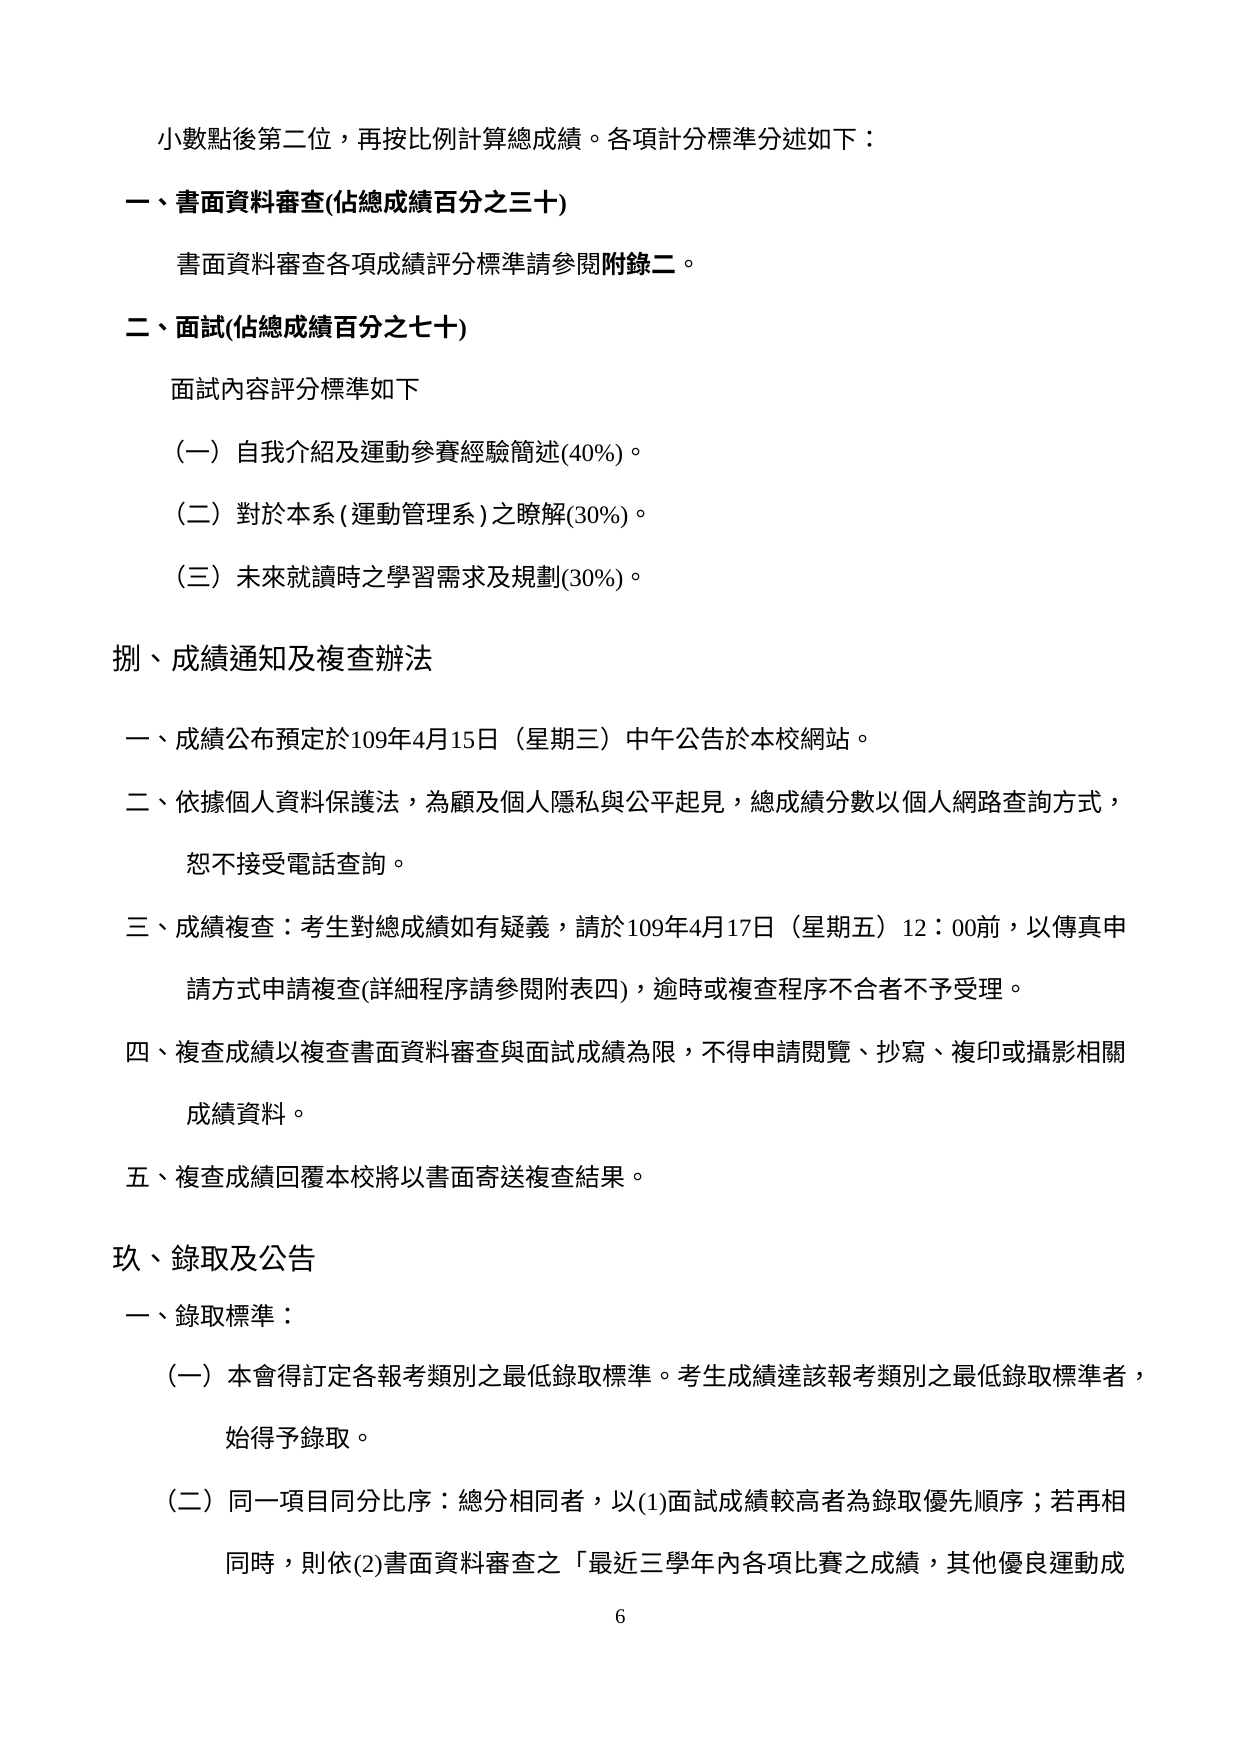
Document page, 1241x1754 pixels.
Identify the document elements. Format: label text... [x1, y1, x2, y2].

text 四、複查成績以複查書面資料審查與面試成績為限，不得申請閱覽、抄寫、複印或攝影相關成績資料。 [112, 1009, 1128, 1134]
text 一、成績公布預定於109年4月15日（星期三）中午公告於本校網站。 [112, 696, 1128, 759]
text 五、複查成績回覆本校將以書面寄送複查結果。 [112, 1134, 1128, 1196]
text 三、成績複查：考生對總成績如有疑義，請於109年4月17日（星期五）12：00前，以傳真申請方式申請複查(詳細程序請參閱附表四)，逾時或複查程序不合者不予受理。 [112, 884, 1128, 1009]
text 一、書面資料審查(佔總成績百分之三十) [112, 159, 1128, 221]
text 二、面試(佔總成績百分之七十) [112, 284, 1128, 346]
text 一、錄取標準： [112, 1296, 1128, 1332]
text （二）對於本系(運動管理系)之瞭解(30%)。 [142, 471, 1128, 534]
text 二、依據個人資料保護法，為顧及個人隱私與公平起見，總成績分數以個人網路查詢方式，恕不接受電話查詢。 [112, 759, 1128, 884]
text 書面資料審查各項成績評分標準請參閱附錄二。 [112, 221, 1128, 284]
text （二）同一項目同分比序：總分相同者，以(1)面試成績較高者為錄取優先順序；若再相同時，則依(2)書面資料審查之「最近三學年內各項比賽之成績，其他優良運動成 [152, 1457, 1128, 1582]
subtitle 捌、成績通知及複查辦法 [112, 615, 1128, 677]
text （一）本會得訂定各報考類別之最低錄取標準。考生成績達該報考類別之最低錄取標準者，始得予錄取。 [152, 1332, 1128, 1457]
text （一）自我介紹及運動參賽經驗簡述(40%)。 [142, 409, 1128, 471]
subtitle 玖、錄取及公告 [112, 1215, 1128, 1277]
text 面試內容評分標準如下 [157, 346, 1128, 409]
text 小數點後第二位，再按比例計算總成績。各項計分標準分述如下： [157, 96, 1128, 159]
text （三）未來就讀時之學習需求及規劃(30%)。 [142, 534, 1128, 596]
